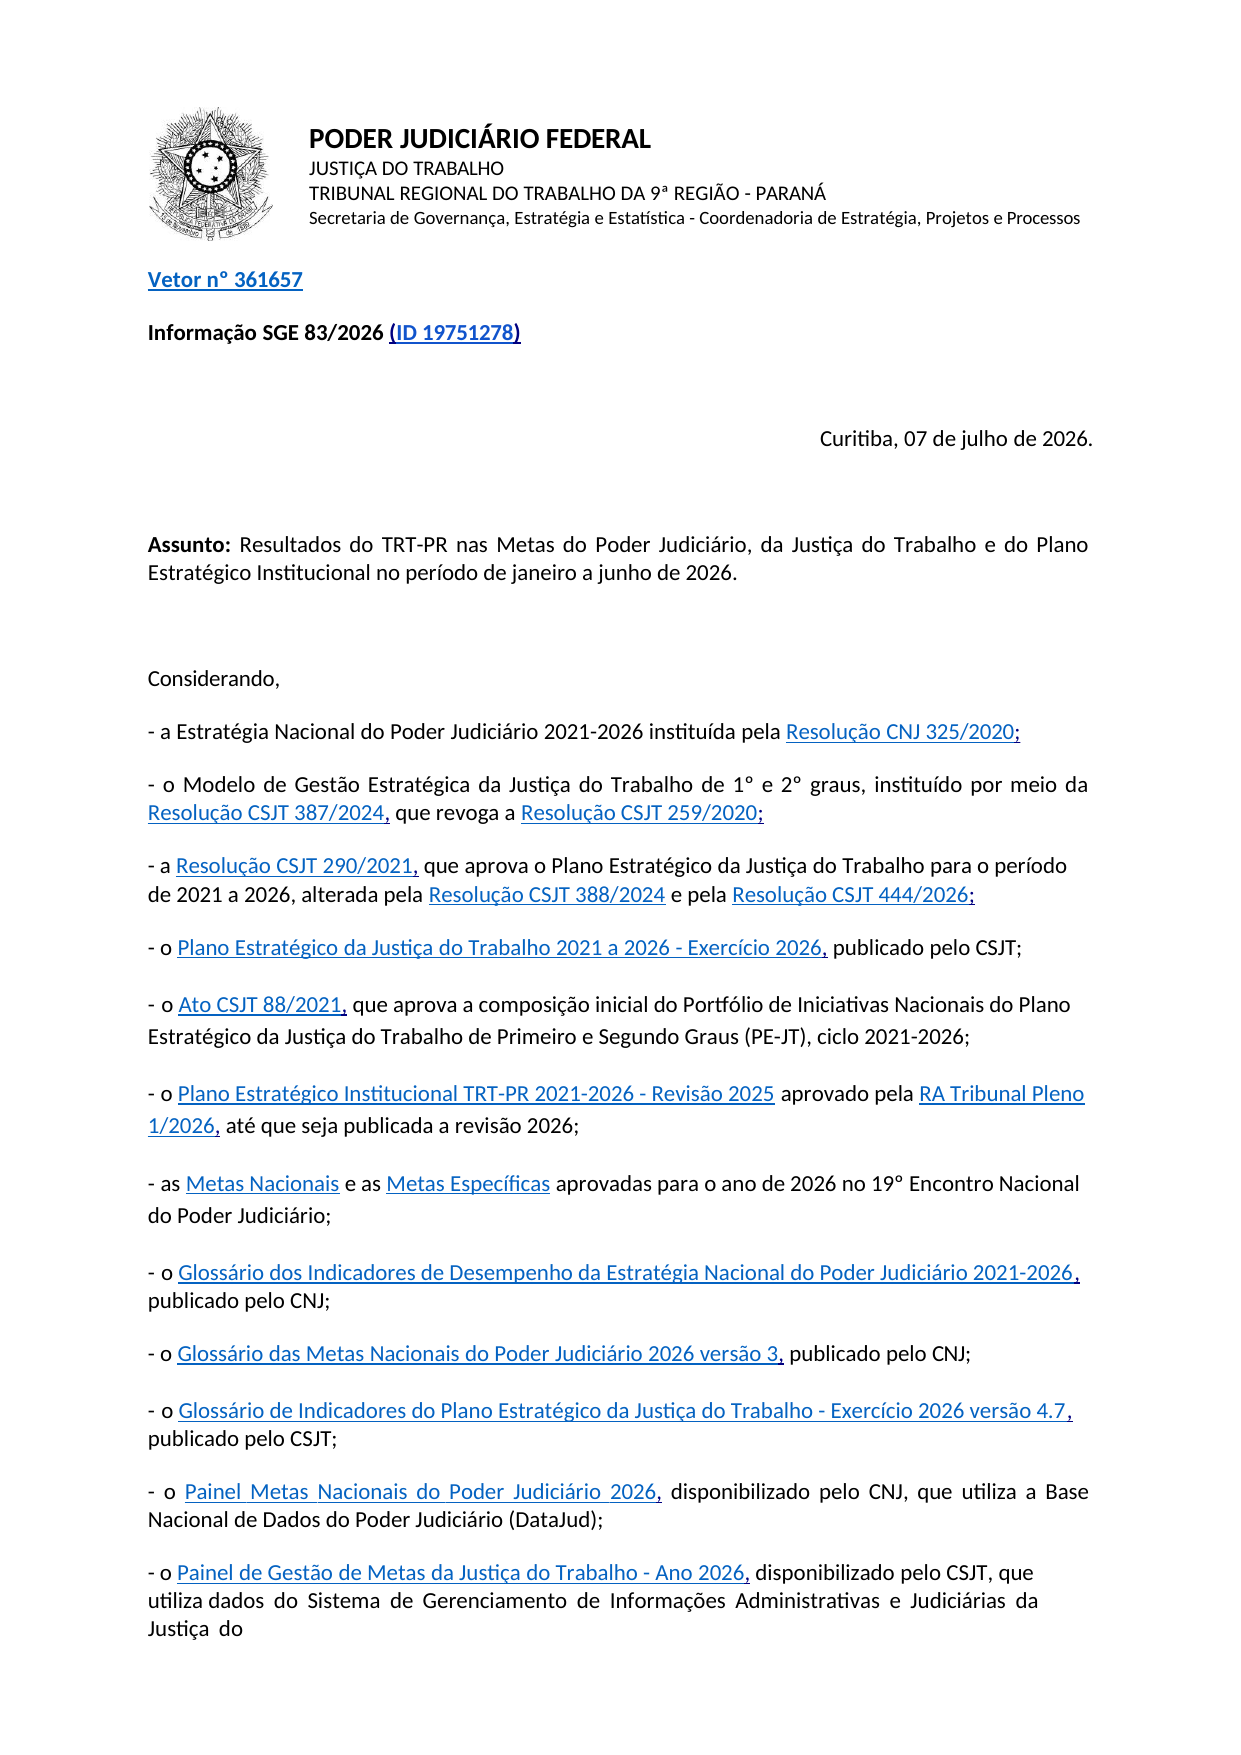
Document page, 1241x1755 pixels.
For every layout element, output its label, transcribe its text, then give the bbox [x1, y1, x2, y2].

subtitle Vetor nº 361657 [148, 265, 1108, 293]
text Considerando, [148, 664, 1108, 693]
list o Modelo de Gestão Estratégica da Justiça do Trabalho de 1º e 2º graus, instituído por meio da Resolução CSJT 387/2024, que revoga a Resolução CSJT 259/2020; [148, 771, 1092, 827]
list o Plano Estratégico da Justiça do Trabalho 2021 a 2026 - Exercício 2026, publicado pelo CSJT; [148, 933, 1108, 961]
list o Glossário dos Indicadores de Desempenho da Estratégia Nacional do Poder Judiciário 2021-2026, publicado pelo CNJ; [148, 1258, 1108, 1314]
text Informação SGE 83/2026 (ID 19751278) [148, 318, 1108, 346]
list as Metas Nacionais e as Metas Específicas aprovadas para o ano de 2026 no 19º Encontro Nacional do Poder Judiciário; [148, 1169, 1093, 1229]
list o Painel de Gestão de Metas da Justiça do Trabalho - Ano 2026, disponibilizado pelo CSJT, que utiliza dados do Sistema de Gerenciamento de Informações Administrativas e Judiciárias da Justiça do [148, 1558, 1093, 1642]
list o Glossário de Indicadores do Plano Estratégico da Justiça do Trabalho - Exercício 2026 versão 4.7, publicado pelo CSJT; [148, 1396, 1094, 1452]
text Curitiba, 07 de julho de 2026. [148, 424, 1093, 452]
list o Painel Metas Nacionais do Poder Judiciário 2026, disponibilizado pelo CNJ, que utiliza a Base Nacional de Dados do Poder Judiciário (DataJud); [148, 1477, 1093, 1533]
list o Plano Estratégico Institucional TRT-PR 2021-2026 - Revisão 2025 aprovado pela RA Tribunal Pleno 1/2026, até que seja publicada a revisão 2026; [148, 1079, 1093, 1139]
list a Estratégia Nacional do Poder Judiciário 2021-2026 instituída pela Resolução CNJ 325/2020; [148, 717, 1108, 746]
list a Resolução CSJT 290/2021, que aprova o Plano Estratégico da Justiça do Trabalho para o período de 2021 a 2026, alterada pela Resolução CSJT 388/2024 e pela Resolução CSJT 444/2026; [148, 852, 1093, 908]
text Assunto: Resultados do TRT-PR nas Metas do Poder Judiciário, da Justiça do Trabalho e do Plano Estratégico Institucional no período de janeiro a junho de 2026. [148, 530, 1108, 586]
list o Ato CSJT 88/2021, que aprova a composição inicial do Portfólio de Iniciativas Nacionais do Plano Estratégico da Justiça do Trabalho de Primeiro e Segundo Graus (PE-JT), ciclo 2021-2026; [148, 990, 1092, 1050]
list o Glossário das Metas Nacionais do Poder Judiciário 2026 versão 3, publicado pelo CNJ; [148, 1339, 1108, 1367]
